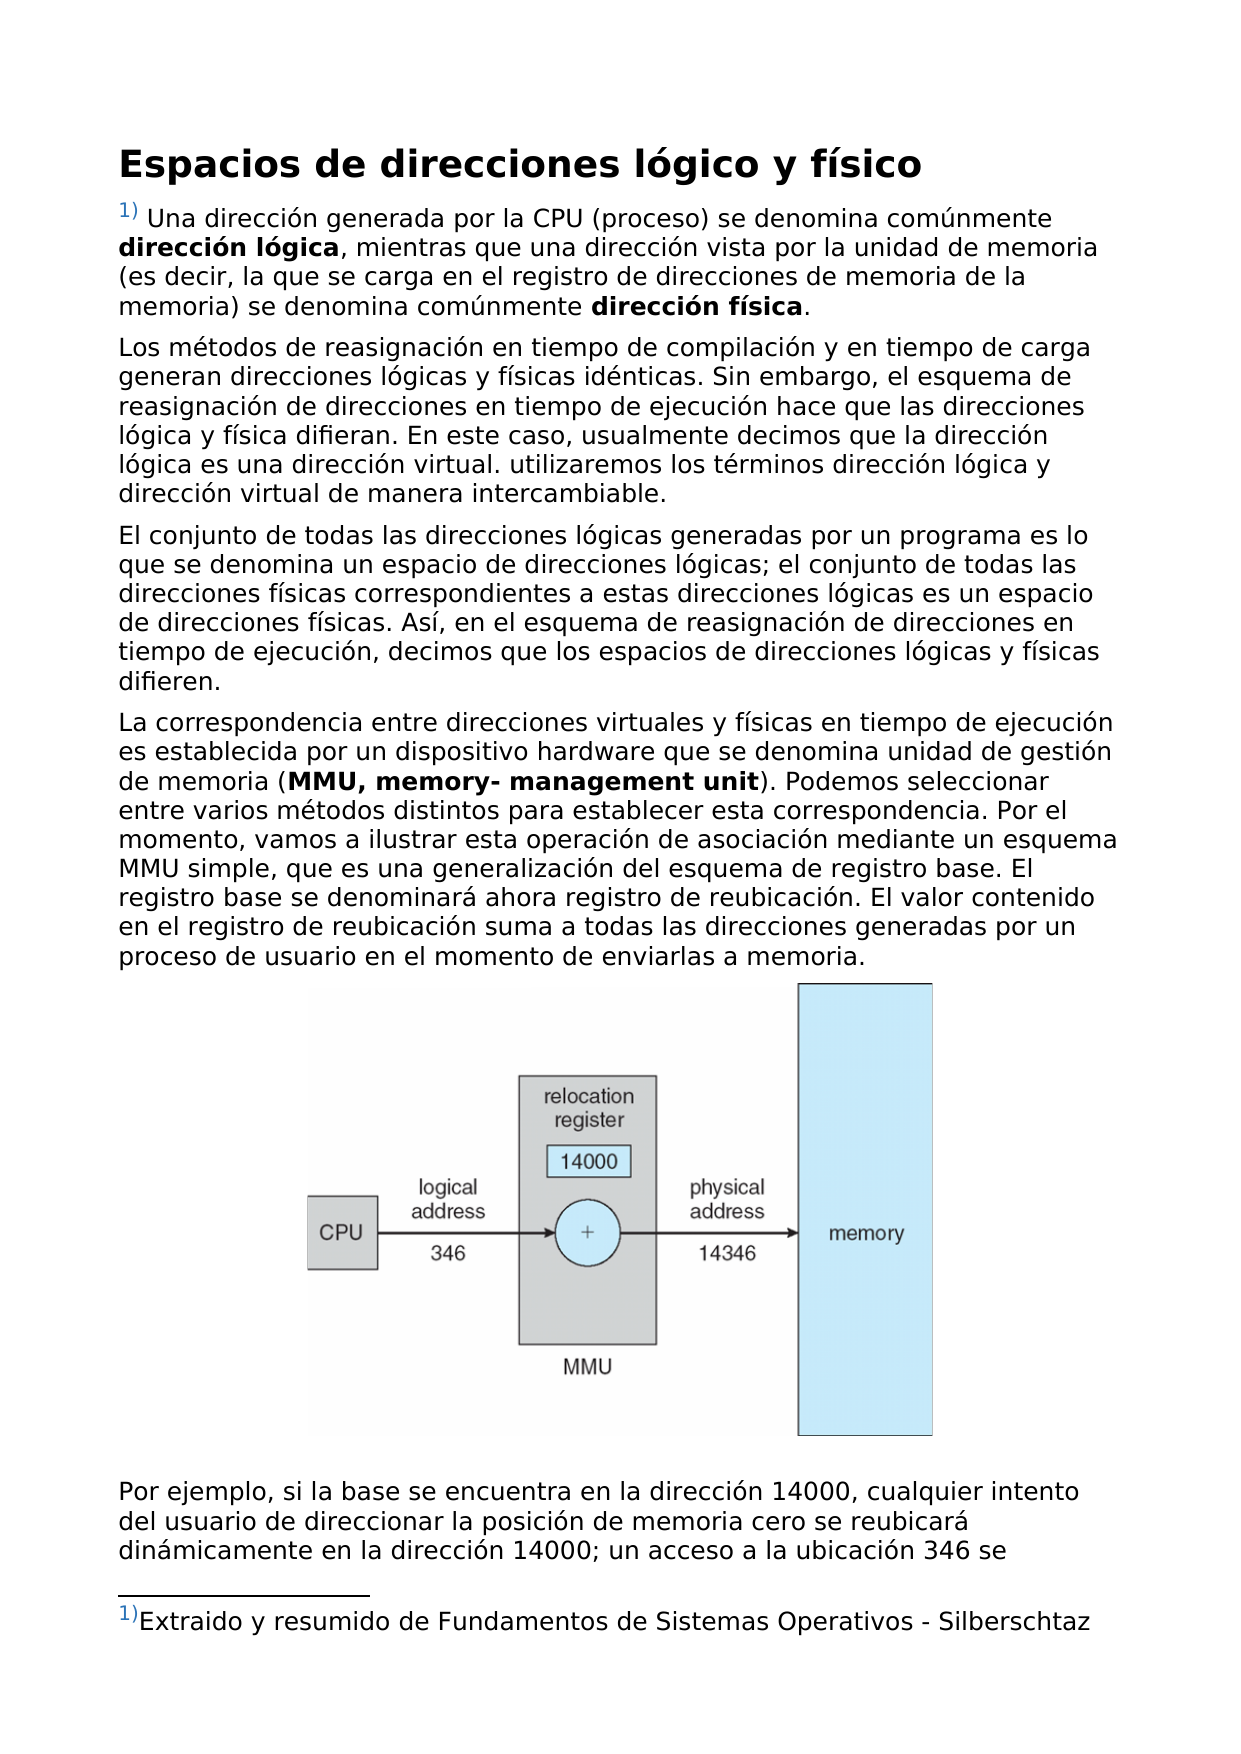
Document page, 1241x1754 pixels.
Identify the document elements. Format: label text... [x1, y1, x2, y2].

text La correspondencia entre direcciones virtuales y físicas en tiempo de ejecución es establecida por un dispositivo hardware que se denomina unidad de gestión de memoria (MMU, memory- management unit). Podemos seleccionar entre varios métodos distintos para establecer esta correspondencia. Por el momento, vamos a ilustrar esta operación de asociación mediante un esquema MMU simple, que es una generalización del esquema de registro base. El registro base se denominará ahora registro de reubicación. El valor contenido en el registro de reubicación suma a todas las direcciones generadas por un proceso de usuario en el momento de enviarlas a memoria. [118, 708, 1122, 971]
picture [307, 983, 933, 1436]
text El conjunto de todas las direcciones lógicas generadas por un programa es lo que se denomina un espacio de direcciones lógicas; el conjunto de todas las direcciones físicas correspondientes a estas direcciones lógicas es un espacio de direcciones físicas. Así, en el esquema de reasignación de direcciones en tiempo de ejecución, decimos que los espacios de direcciones lógicas y físicas difieren. [118, 521, 1122, 696]
text Los métodos de reasignación en tiempo de compilación y en tiempo de carga generan direcciones lógicas y físicas idénticas. Sin embargo, el esquema de reasignación de direcciones en tiempo de ejecución hace que las direcciones lógica y física difieran. En este caso, usualmente decimos que la dirección lógica es una dirección virtual. utilizaremos los términos dirección lógica y dirección virtual de manera intercambiable. [118, 333, 1122, 508]
text Por ejemplo, si la base se encuentra en la dirección 14000, cualquier intento del usuario de direccionar la posición de memoria cero se reubicará dinámicamente en la dirección 14000; un acceso a la ubicación 346 se [118, 1478, 1122, 1565]
subtitle Espacios de direcciones lógico y físico [118, 143, 1122, 187]
text Extraido y resumido de Fundamentos de Sistemas Operativos - Silberschtaz [118, 1602, 1122, 1636]
text Una dirección generada por la CPU (proceso) se denomina comúnmente dirección lógica, mientras que una dirección vista por la unidad de memoria (es decir, la que se carga en el registro de direcciones de memoria de la memoria) se denomina comúnmente dirección física. [118, 199, 1122, 321]
